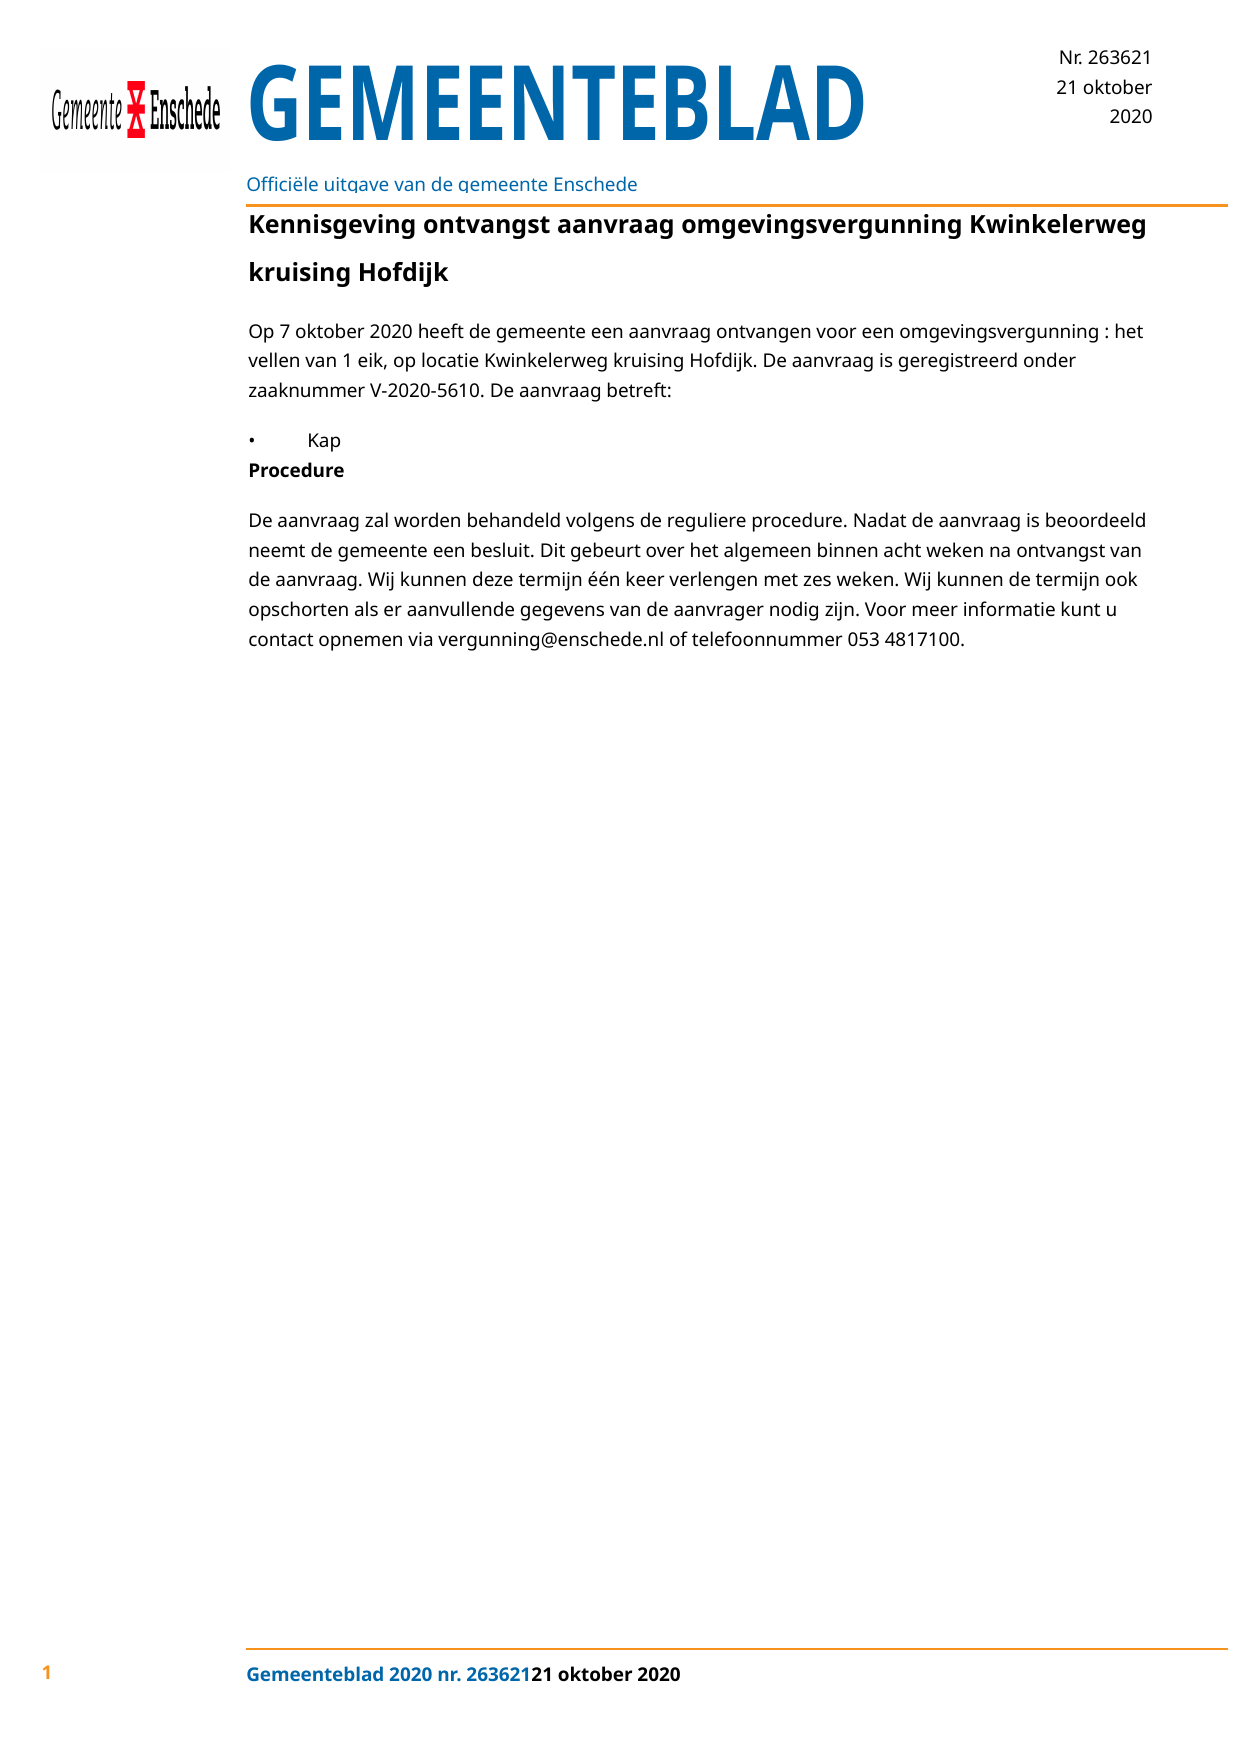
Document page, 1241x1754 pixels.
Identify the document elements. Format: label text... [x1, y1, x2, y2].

text Op 7 oktober 2020 heeft de gemeente een aanvraag ontvangen voor een omgevingsvergunning : het vellen van 1 eik, op locatie Kwinkelerweg kruising Hofdijk. De aanvraag is geregistreerd onder zaaknummer V-2020-5610. De aanvraag betreft: [248, 318, 1152, 403]
picture [41, 47, 231, 172]
text Kennisgeving ontvangst aanvraag omgevingsvergunning Kwinkelerweg kruising Hofdijk [248, 207, 1152, 288]
text De aanvraag zal worden behandeld volgens de reguliere procedure. Nadat de aanvraag is beoordeeld neemt de gemeente een besluit. Dit gebeurt over het algemeen binnen acht weken na ontvangst van de aanvraag. Wij kunnen deze termijn één keer verlengen met zes weken. Wij kunnen de termijn ook opschorten als er aanvullende gegevens van de aanvrager nodig zijn. Voor meer informatie kunt u contact opnemen via vergunning@enschede.nl of telefoonnummer 053 4817100. [248, 507, 1152, 652]
list Kap [248, 427, 1152, 453]
text Procedure [248, 457, 1152, 483]
